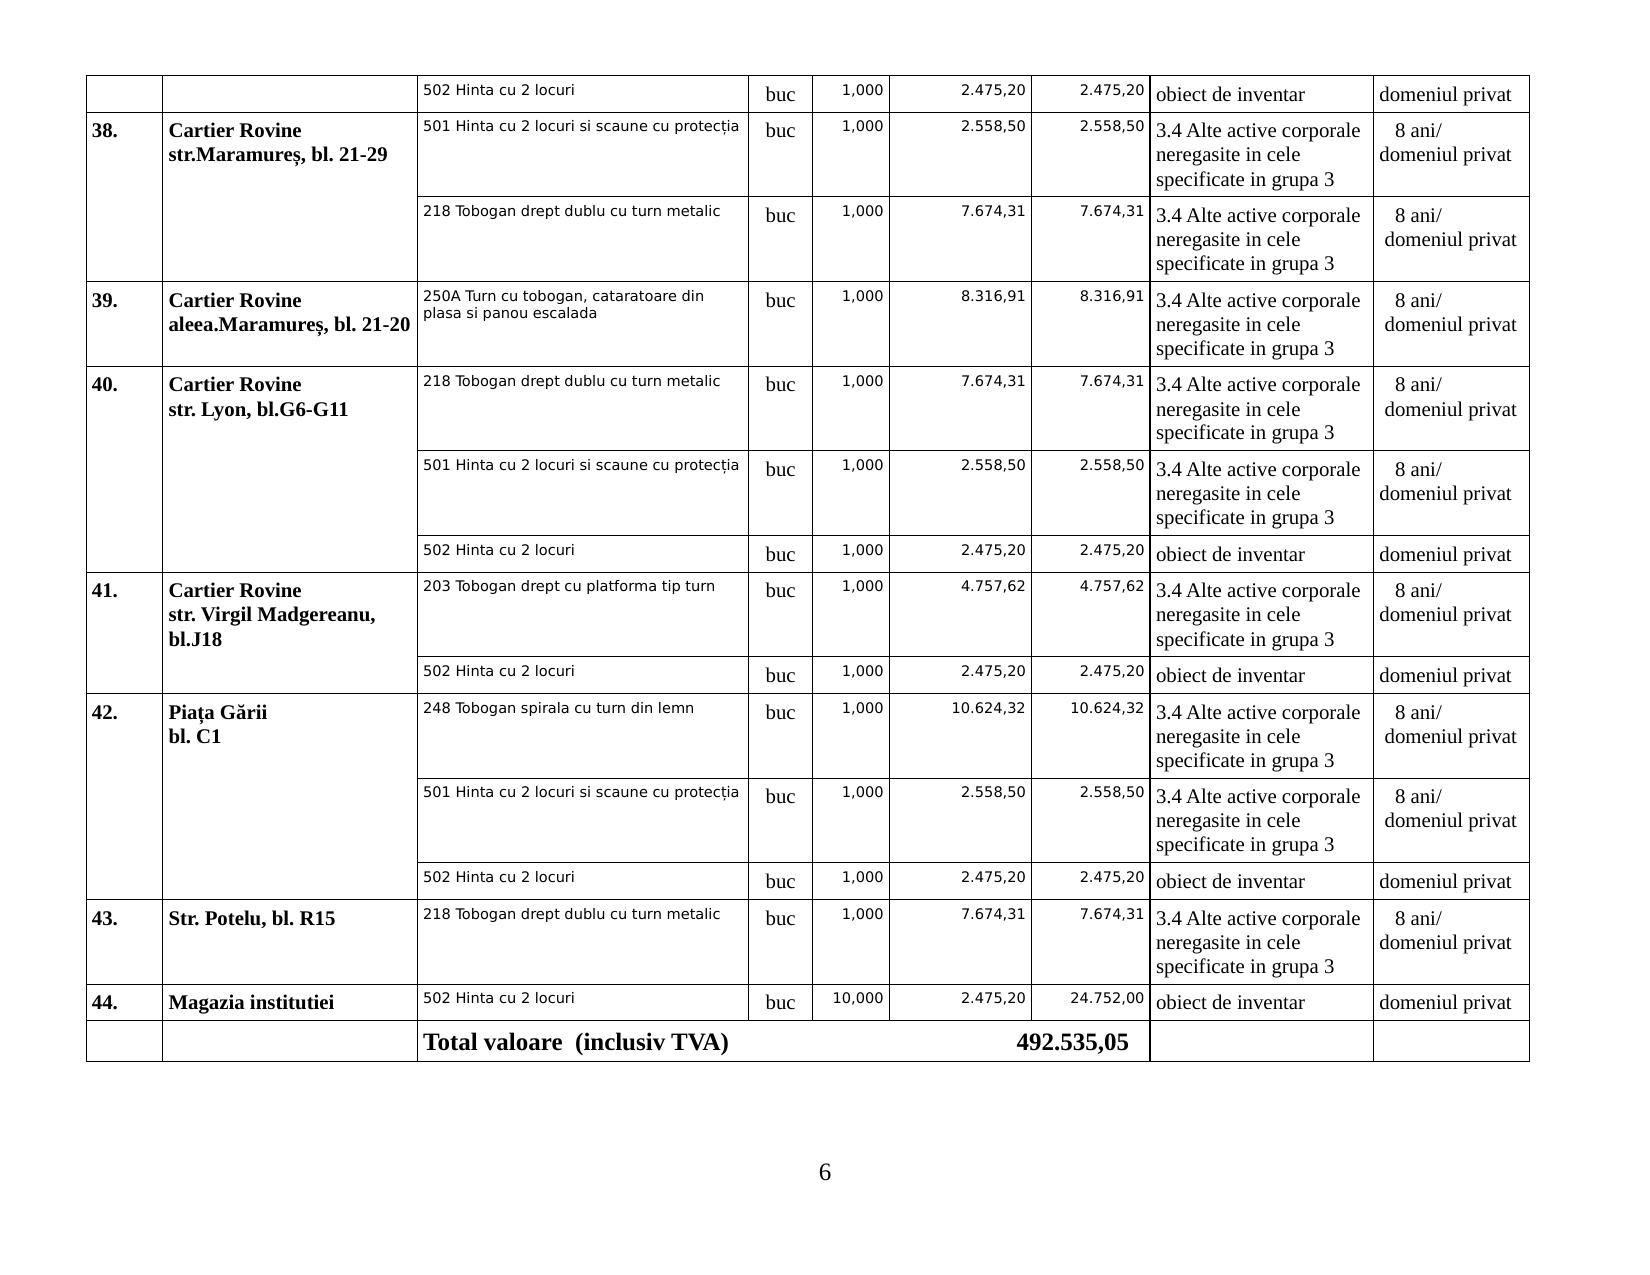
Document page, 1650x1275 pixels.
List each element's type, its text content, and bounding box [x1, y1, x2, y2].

table_cell 4.757,62 [890, 573, 1031, 656]
table_cell 8 ani/ domeniul privat [1374, 282, 1529, 366]
table_cell [87, 1021, 162, 1061]
table_cell obiect de inventar [1151, 863, 1373, 899]
table_cell obiect de inventar [1151, 536, 1373, 572]
table_cell 250A Turn cu tobogan, cataratoare din plasa si panou escalada [418, 282, 748, 366]
table_cell [87, 76, 162, 112]
table_cell 1,000 [813, 367, 889, 450]
table_cell 218 Tobogan drept dublu cu turn metalic [418, 367, 748, 450]
table_cell 502 Hinta cu 2 locuri [418, 76, 748, 112]
table_cell 1,000 [813, 451, 889, 535]
table_cell 2.475,20 [890, 76, 1031, 112]
table_cell 2.558,50 [890, 779, 1031, 862]
table_cell 39. [87, 282, 162, 366]
table_cell buc [749, 985, 812, 1020]
table_cell 7.674,31 [890, 900, 1031, 983]
table_cell 3.4 Alte active corporale neregasite in cele specificate in grupa 3 [1151, 900, 1373, 983]
table_cell 218 Tobogan drept dublu cu turn metalic [418, 900, 748, 983]
table_cell 502 Hinta cu 2 locuri [418, 657, 748, 693]
table_cell 2.475,20 [1032, 657, 1149, 693]
table_cell 8 ani/ domeniul privat [1374, 451, 1529, 535]
table_cell Piața Gării bl. C1 [163, 694, 417, 899]
table_cell 502 Hinta cu 2 locuri [418, 985, 748, 1020]
table_cell domeniul privat [1374, 985, 1529, 1020]
table_cell 1,000 [813, 573, 889, 656]
table_cell 8 ani/ domeniul privat [1374, 197, 1529, 281]
table_cell 7.674,31 [1032, 197, 1149, 281]
table_cell 2.475,20 [890, 536, 1031, 572]
table_cell Total valoare (inclusiv TVA) 492.535,05 [418, 1021, 1149, 1061]
table_cell 3.4 Alte active corporale neregasite in cele specificate in grupa 3 [1151, 451, 1373, 535]
table_cell 7.674,31 [1032, 900, 1149, 983]
table_cell buc [749, 451, 812, 535]
table_cell domeniul privat [1374, 657, 1529, 693]
table_cell 3.4 Alte active corporale neregasite in cele specificate in grupa 3 [1151, 573, 1373, 656]
table_cell 1,000 [813, 282, 889, 366]
table_cell buc [749, 113, 812, 196]
table_cell buc [749, 197, 812, 281]
table_cell 7.674,31 [1032, 367, 1149, 450]
table_cell 42. [87, 694, 162, 899]
table_cell 1,000 [813, 863, 889, 899]
table_cell [1374, 1021, 1529, 1061]
table_cell Cartier Rovine aleea.Maramureș, bl. 21-20 [163, 282, 417, 366]
table_cell 3.4 Alte active corporale neregasite in cele specificate in grupa 3 [1151, 694, 1373, 777]
table_cell 40. [87, 367, 162, 572]
table_cell obiect de inventar [1151, 985, 1373, 1020]
table_cell [1151, 1021, 1373, 1061]
table_cell 44. [87, 985, 162, 1020]
table_cell Cartier Rovine str.Maramureș, bl. 21-29 [163, 113, 417, 281]
table_cell 2.558,50 [890, 451, 1031, 535]
table_cell 501 Hinta cu 2 locuri si scaune cu protecția [418, 113, 748, 196]
table_cell 1,000 [813, 76, 889, 112]
table_cell 8.316,91 [890, 282, 1031, 366]
table_cell 8 ani/ domeniul privat [1374, 779, 1529, 862]
table_cell 3.4 Alte active corporale neregasite in cele specificate in grupa 3 [1151, 197, 1373, 281]
table_cell 2.475,20 [1032, 76, 1149, 112]
table_cell 3.4 Alte active corporale neregasite in cele specificate in grupa 3 [1151, 779, 1373, 862]
table_cell [163, 76, 417, 112]
table_cell 2.558,50 [1032, 779, 1149, 862]
table_cell 8 ani/ domeniul privat [1374, 900, 1529, 983]
table_cell 2.475,20 [1032, 536, 1149, 572]
table_cell 502 Hinta cu 2 locuri [418, 863, 748, 899]
table_cell 3.4 Alte active corporale neregasite in cele specificate in grupa 3 [1151, 367, 1373, 450]
table_cell 7.674,31 [890, 367, 1031, 450]
table_cell obiect de inventar [1151, 657, 1373, 693]
table_cell buc [749, 282, 812, 366]
table_cell 3.4 Alte active corporale neregasite in cele specificate in grupa 3 [1151, 282, 1373, 366]
table_cell buc [749, 536, 812, 572]
table_cell 1,000 [813, 694, 889, 777]
table_cell 7.674,31 [890, 197, 1031, 281]
table_cell 2.558,50 [1032, 113, 1149, 196]
table_cell Str. Potelu, bl. R15 [163, 900, 417, 983]
table_cell obiect de inventar [1151, 76, 1373, 112]
table_cell 1,000 [813, 779, 889, 862]
table_cell domeniul privat [1374, 76, 1529, 112]
table_cell 8 ani/ domeniul privat [1374, 113, 1529, 196]
table_cell 8.316,91 [1032, 282, 1149, 366]
table_cell buc [749, 863, 812, 899]
table_cell 3.4 Alte active corporale neregasite in cele specificate in grupa 3 [1151, 113, 1373, 196]
table_cell 2.475,20 [890, 657, 1031, 693]
table_cell 2.475,20 [890, 863, 1031, 899]
table_cell 38. [87, 113, 162, 281]
table_cell 1,000 [813, 657, 889, 693]
table_cell buc [749, 779, 812, 862]
table_cell 1,000 [813, 197, 889, 281]
table_cell 43. [87, 900, 162, 983]
table_cell 1,000 [813, 536, 889, 572]
table_cell 1,000 [813, 900, 889, 983]
table_cell buc [749, 900, 812, 983]
table_cell domeniul privat [1374, 536, 1529, 572]
table_cell 203 Tobogan drept cu platforma tip turn [418, 573, 748, 656]
table_cell 248 Tobogan spirala cu turn din lemn [418, 694, 748, 777]
table_cell 2.558,50 [890, 113, 1031, 196]
table_cell buc [749, 573, 812, 656]
table_cell 8 ani/ domeniul privat [1374, 573, 1529, 656]
table_cell buc [749, 694, 812, 777]
table_cell Cartier Rovine str. Virgil Madgereanu, bl.J18 [163, 573, 417, 693]
table_cell 501 Hinta cu 2 locuri si scaune cu protecția [418, 779, 748, 862]
table_cell buc [749, 367, 812, 450]
table_cell 2.475,20 [890, 985, 1031, 1020]
table_cell buc [749, 657, 812, 693]
table_cell 10,000 [813, 985, 889, 1020]
table_cell Cartier Rovine str. Lyon, bl.G6-G11 [163, 367, 417, 572]
table_cell buc [749, 76, 812, 112]
table_cell 2.558,50 [1032, 451, 1149, 535]
table_cell 41. [87, 573, 162, 693]
table_cell 218 Tobogan drept dublu cu turn metalic [418, 197, 748, 281]
table_cell 501 Hinta cu 2 locuri si scaune cu protecția [418, 451, 748, 535]
table_cell 24.752,00 [1032, 985, 1149, 1020]
table_cell 502 Hinta cu 2 locuri [418, 536, 748, 572]
table_cell 8 ani/ domeniul privat [1374, 694, 1529, 777]
table_cell 10.624,32 [890, 694, 1031, 777]
table_cell 8 ani/ domeniul privat [1374, 367, 1529, 450]
table_cell 4.757,62 [1032, 573, 1149, 656]
table_cell [163, 1021, 417, 1061]
table_cell 2.475,20 [1032, 863, 1149, 899]
table_cell Magazia institutiei [163, 985, 417, 1020]
table_cell 1,000 [813, 113, 889, 196]
table_cell domeniul privat [1374, 863, 1529, 899]
table_cell 10.624,32 [1032, 694, 1149, 777]
